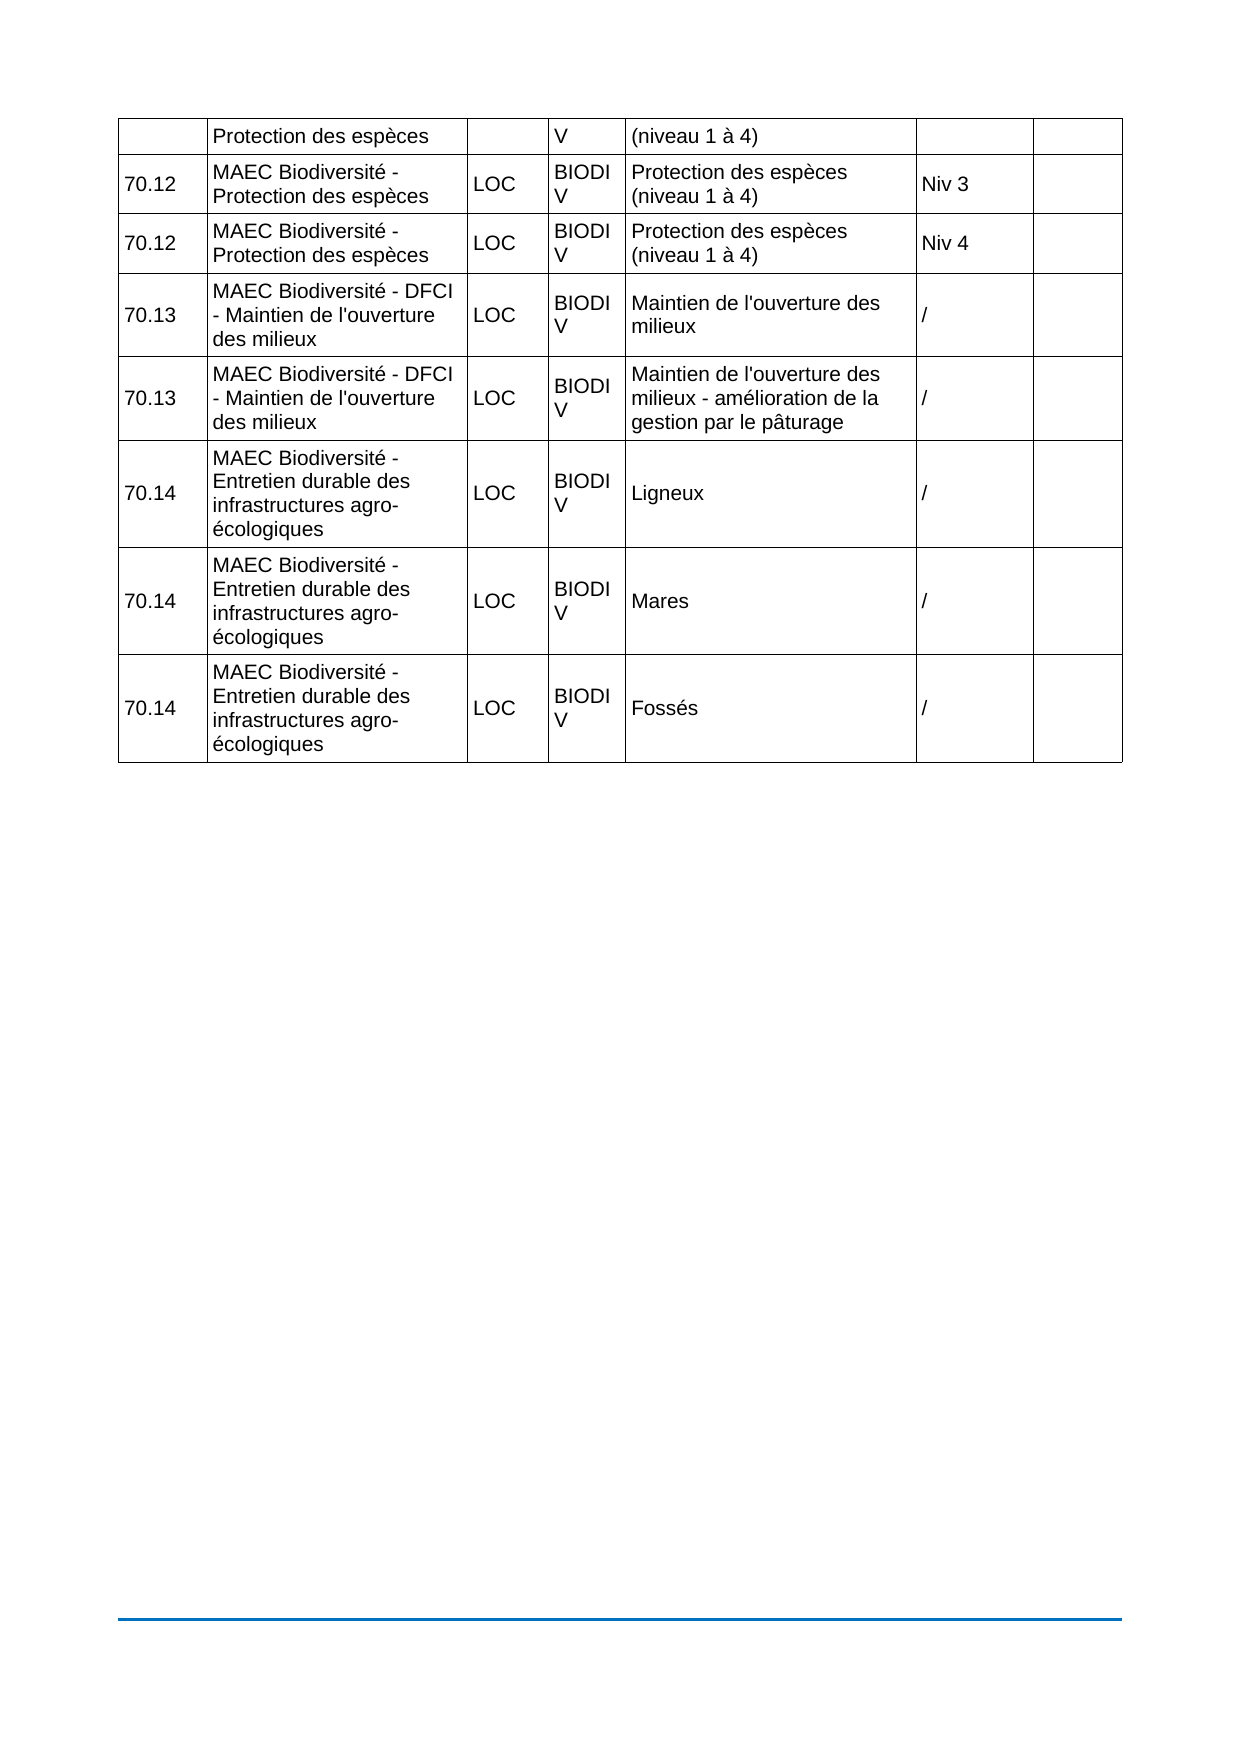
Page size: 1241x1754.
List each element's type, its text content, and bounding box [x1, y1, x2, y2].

table_cell Maintien de l'ouverture des milieux - amélioration de la gestion par le pâturage [626, 357, 916, 439]
table_cell Protection des espèces (niveau 1 à 4) [626, 155, 916, 213]
table_cell Maintien de l'ouverture des milieux [626, 274, 916, 356]
table_cell LOC [468, 155, 548, 213]
table_cell / [917, 274, 1033, 356]
table_cell 70.13 [119, 357, 207, 439]
table_cell [917, 119, 1033, 154]
table_cell / [917, 548, 1033, 654]
table_cell MAEC Biodiversité - DFCI - Maintien de l'ouverture des milieux [208, 274, 467, 356]
table_cell BIODIV [549, 214, 625, 273]
table_cell Niv 3 [917, 155, 1033, 213]
table_cell [1034, 357, 1122, 439]
table_cell [1034, 155, 1122, 213]
table_cell 70.14 [119, 655, 207, 762]
table_cell 70.14 [119, 548, 207, 654]
table_cell [119, 119, 207, 154]
table_cell Protection des espèces (niveau 1 à 4) [626, 214, 916, 273]
table_cell BIODIV [549, 155, 625, 213]
table_cell MAEC Biodiversité - Entretien durable des infrastructures agro-écologiques [208, 548, 467, 654]
table_cell BIODIV [549, 274, 625, 356]
table_cell [1034, 274, 1122, 356]
table_cell [1034, 119, 1122, 154]
table_cell [468, 119, 548, 154]
table_cell MAEC Biodiversité - Protection des espèces [208, 155, 467, 213]
table_cell / [917, 357, 1033, 439]
table_cell (niveau 1 à 4) [626, 119, 916, 154]
table_cell MAEC Biodiversité - Entretien durable des infrastructures agro-écologiques [208, 441, 467, 547]
table_cell / [917, 441, 1033, 547]
table_cell Ligneux [626, 441, 916, 547]
table_cell 70.13 [119, 274, 207, 356]
table_cell LOC [468, 274, 548, 356]
table_cell MAEC Biodiversité - DFCI - Maintien de l'ouverture des milieux [208, 357, 467, 439]
table_cell Niv 4 [917, 214, 1033, 273]
table_cell BIODIV [549, 548, 625, 654]
table_cell 70.12 [119, 214, 207, 273]
table_cell - Protection des espèces [208, 119, 467, 154]
table_cell LOC [468, 214, 548, 273]
table_cell MAEC Biodiversité - Entretien durable des infrastructures agro-écologiques [208, 655, 467, 762]
table_cell [1034, 441, 1122, 547]
table_cell BIODIV [549, 441, 625, 547]
table_cell / [917, 655, 1033, 762]
table_cell LOC [468, 357, 548, 439]
table_cell [1034, 655, 1122, 762]
table_cell MAEC Biodiversité - Protection des espèces [208, 214, 467, 273]
table_cell LOC [468, 548, 548, 654]
table_cell [1034, 214, 1122, 273]
table_cell 70.14 [119, 441, 207, 547]
table_cell Fossés [626, 655, 916, 762]
table_cell BIODIV [549, 357, 625, 439]
table_cell LOC [468, 655, 548, 762]
table_cell 70.12 [119, 155, 207, 213]
table_cell [1034, 548, 1122, 654]
table_cell Mares [626, 548, 916, 654]
table_cell BIODIV [549, 655, 625, 762]
table_cell V [549, 119, 625, 154]
table_cell LOC [468, 441, 548, 547]
